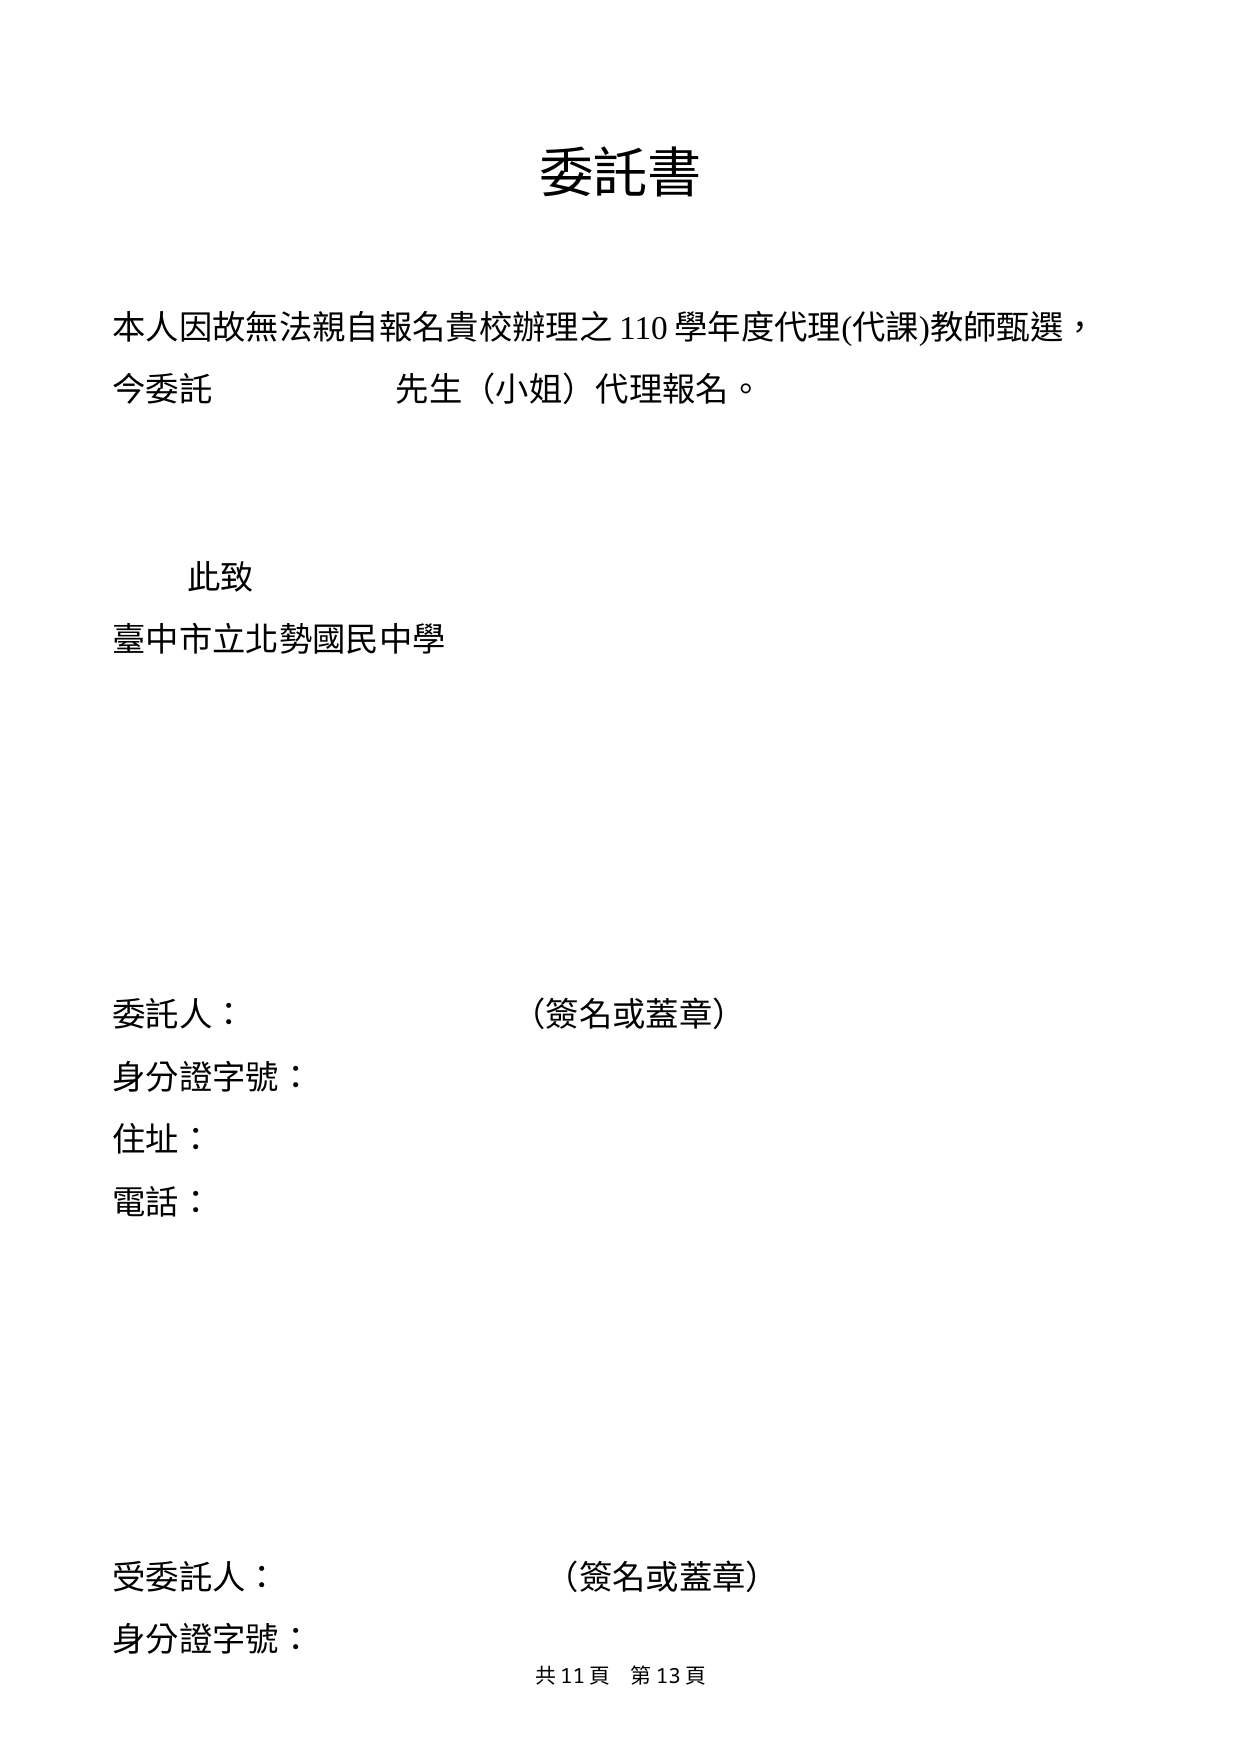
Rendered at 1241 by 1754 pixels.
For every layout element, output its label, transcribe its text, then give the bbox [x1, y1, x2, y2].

text 臺中市立北勢國民中學 [112, 596, 1128, 658]
text 此致 [112, 533, 1128, 596]
text 委託人： （簽名或蓋章） [112, 971, 1128, 1033]
text 本人因故無法親自報名貴校辦理之110學年度代理(代課)教師甄選， [112, 283, 1128, 346]
text 受委託人： （簽名或蓋章） [112, 1533, 1128, 1596]
text 今委託 先生（小姐）代理報名。 [112, 346, 1128, 408]
text 身分證字號： [112, 1596, 1128, 1658]
text 電話： [112, 1158, 1128, 1221]
text 住址： [112, 1096, 1128, 1158]
text 委託書 [112, 96, 1128, 221]
text 身分證字號： [112, 1033, 1128, 1096]
